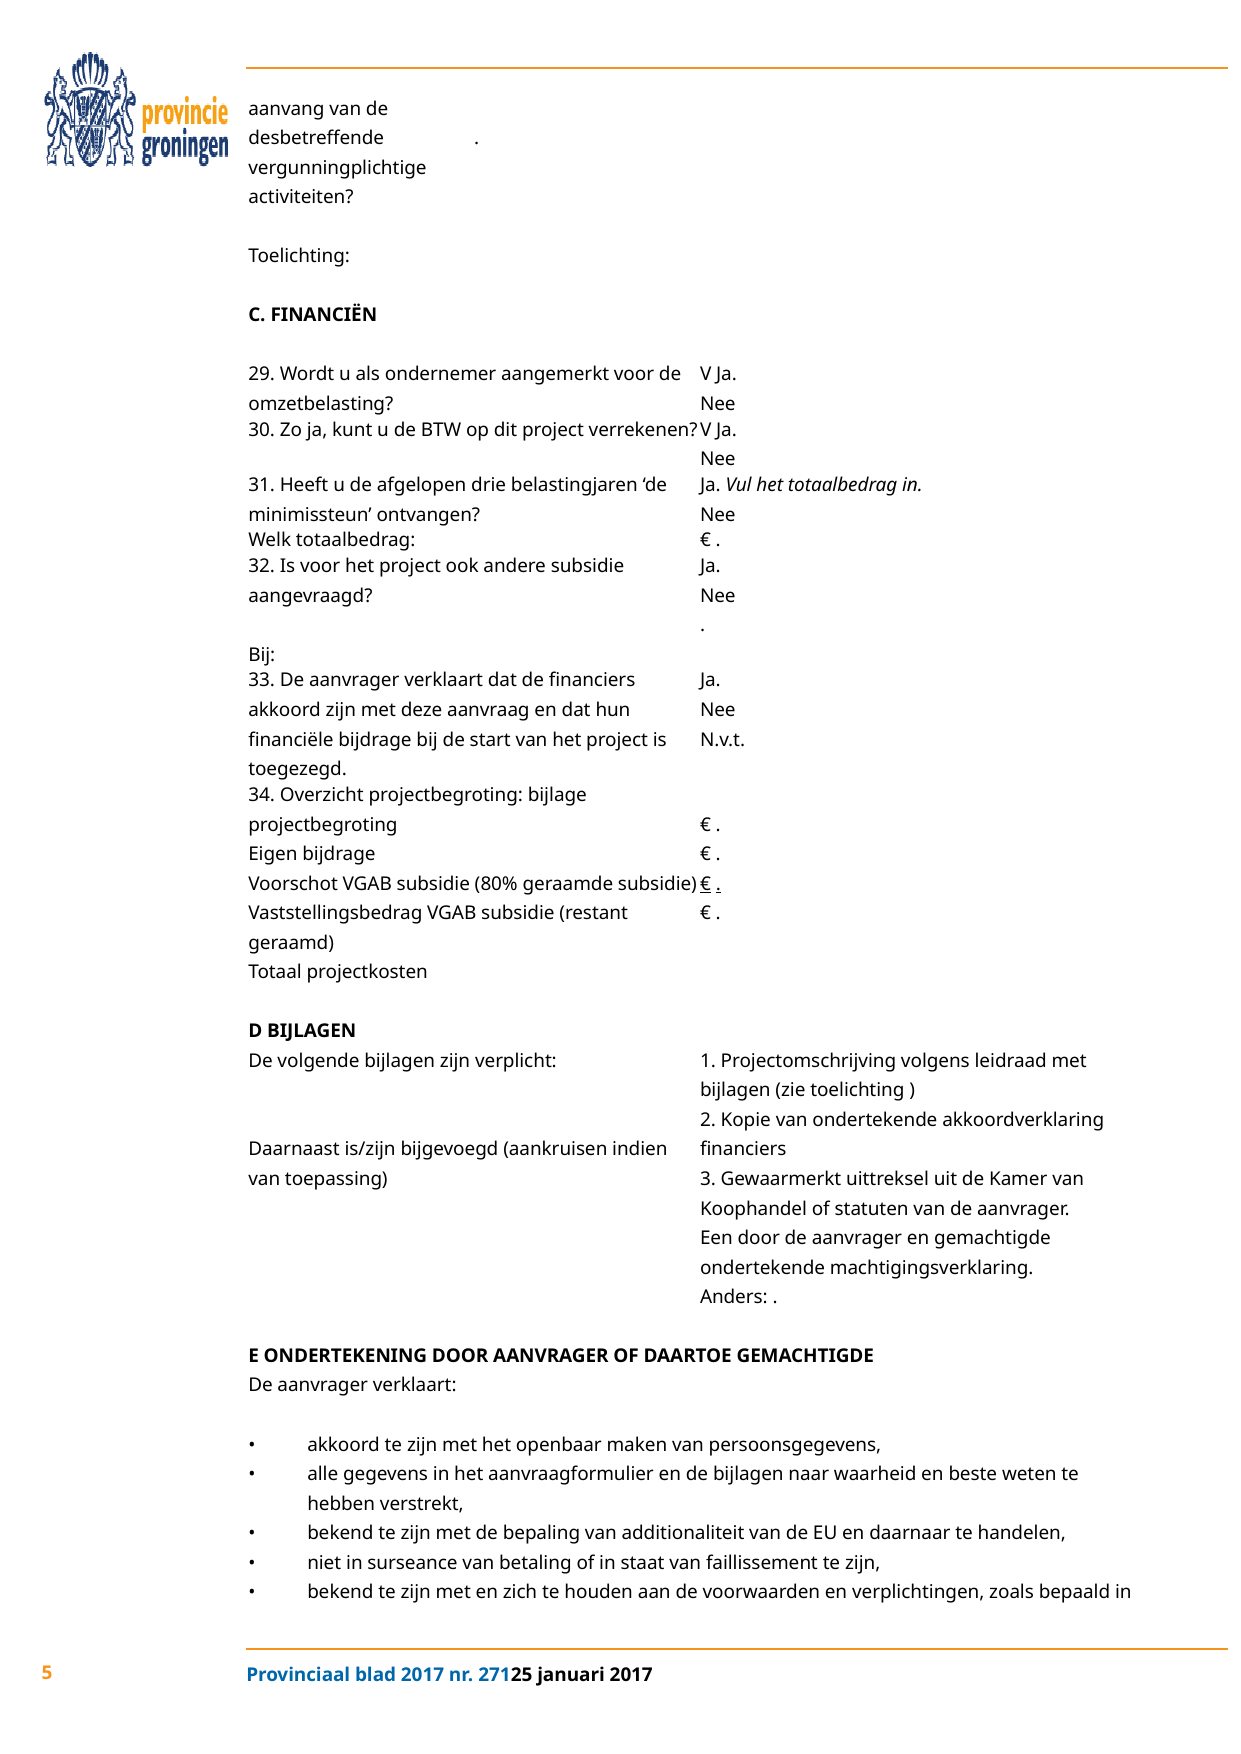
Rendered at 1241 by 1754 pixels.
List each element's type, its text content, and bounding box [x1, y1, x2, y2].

table_cell € . € . € . € . [700, 781, 1152, 984]
table_cell Ja. Nee . [700, 552, 1152, 667]
table_cell V Ja. Nee [700, 416, 1152, 471]
table_cell Ja. Nee N.v.t. [700, 667, 1152, 781]
table_header V Ja. Nee [700, 361, 1152, 416]
table_cell € . [700, 526, 1152, 552]
list niet in surseance van betaling of in staat van faillissement te zijn, [248, 1549, 1152, 1575]
list bekend te zijn met de bepaling van additionaliteit van de EU en daarnaar te handelen, [248, 1519, 1152, 1545]
list akkoord te zijn met het openbaar maken van persoonsgegevens, [248, 1431, 1152, 1457]
table_cell aanvang van de desbetreffende vergunningplichtige activiteiten? Toelichting: [248, 95, 474, 268]
table_cell 33. De aanvrager verklaart dat de financiers akkoord zijn met deze aanvraag en dat hun financiële bijdrage bij de start van het project is toegezegd. [248, 667, 700, 781]
text E ONDERTEKENING DOOR AANVRAGER OF DAARTOE GEMACHTIGDE [248, 1342, 1152, 1368]
text D BIJLAGEN [248, 1017, 1152, 1043]
table_cell Welk totaalbedrag: [248, 526, 700, 552]
picture [41, 47, 231, 172]
list bekend te zijn met en zich te houden aan de voorwaarden en verplichtingen, zoals bepaald in [248, 1579, 1152, 1604]
table_cell 32. Is voor het project ook andere subsidie aangevraagd? Bij: [248, 552, 700, 667]
text C. FINANCIËN [248, 301, 1152, 327]
table_header 29. Wordt u als ondernemer aangemerkt voor de omzetbelasting? [248, 361, 700, 416]
text De aanvrager verklaart: [248, 1372, 1152, 1397]
list alle gegevens in het aanvraagformulier en de bijlagen naar waarheid en beste weten te hebben verstrekt, [248, 1460, 1152, 1516]
table_cell . [474, 95, 700, 268]
table_header 1. Projectomschrijving volgens leidraad met bijlagen (zie toelichting ) 2. Kopie van ondertekende akkoordverklaring financiers 3. Gewaarmerkt uittreksel uit de Kamer van Koophandel of statuten van de aanvrager. Een door de aanvrager en gemachtigde ondertekende machtigingsverklaring. Anders: . [700, 1047, 1152, 1309]
table_header De volgende bijlagen zijn verplicht: Daarnaast is/zijn bijgevoegd (aankruisen indien van toepassing) [248, 1047, 700, 1309]
table_cell 34. Overzicht projectbegroting: bijlage projectbegroting Eigen bijdrage Voorschot VGAB subsidie (80% geraamde subsidie) Vaststellingsbedrag VGAB subsidie (restant geraamd) Totaal projectkosten [248, 781, 700, 984]
table_cell Ja. Vul het totaalbedrag in. Nee [700, 471, 1152, 526]
table_cell 31. Heeft u de afgelopen drie belastingjaren ‘de minimissteun’ ontvangen? [248, 471, 700, 526]
table_cell 30. Zo ja, kunt u de BTW op dit project verrekenen? [248, 416, 700, 471]
